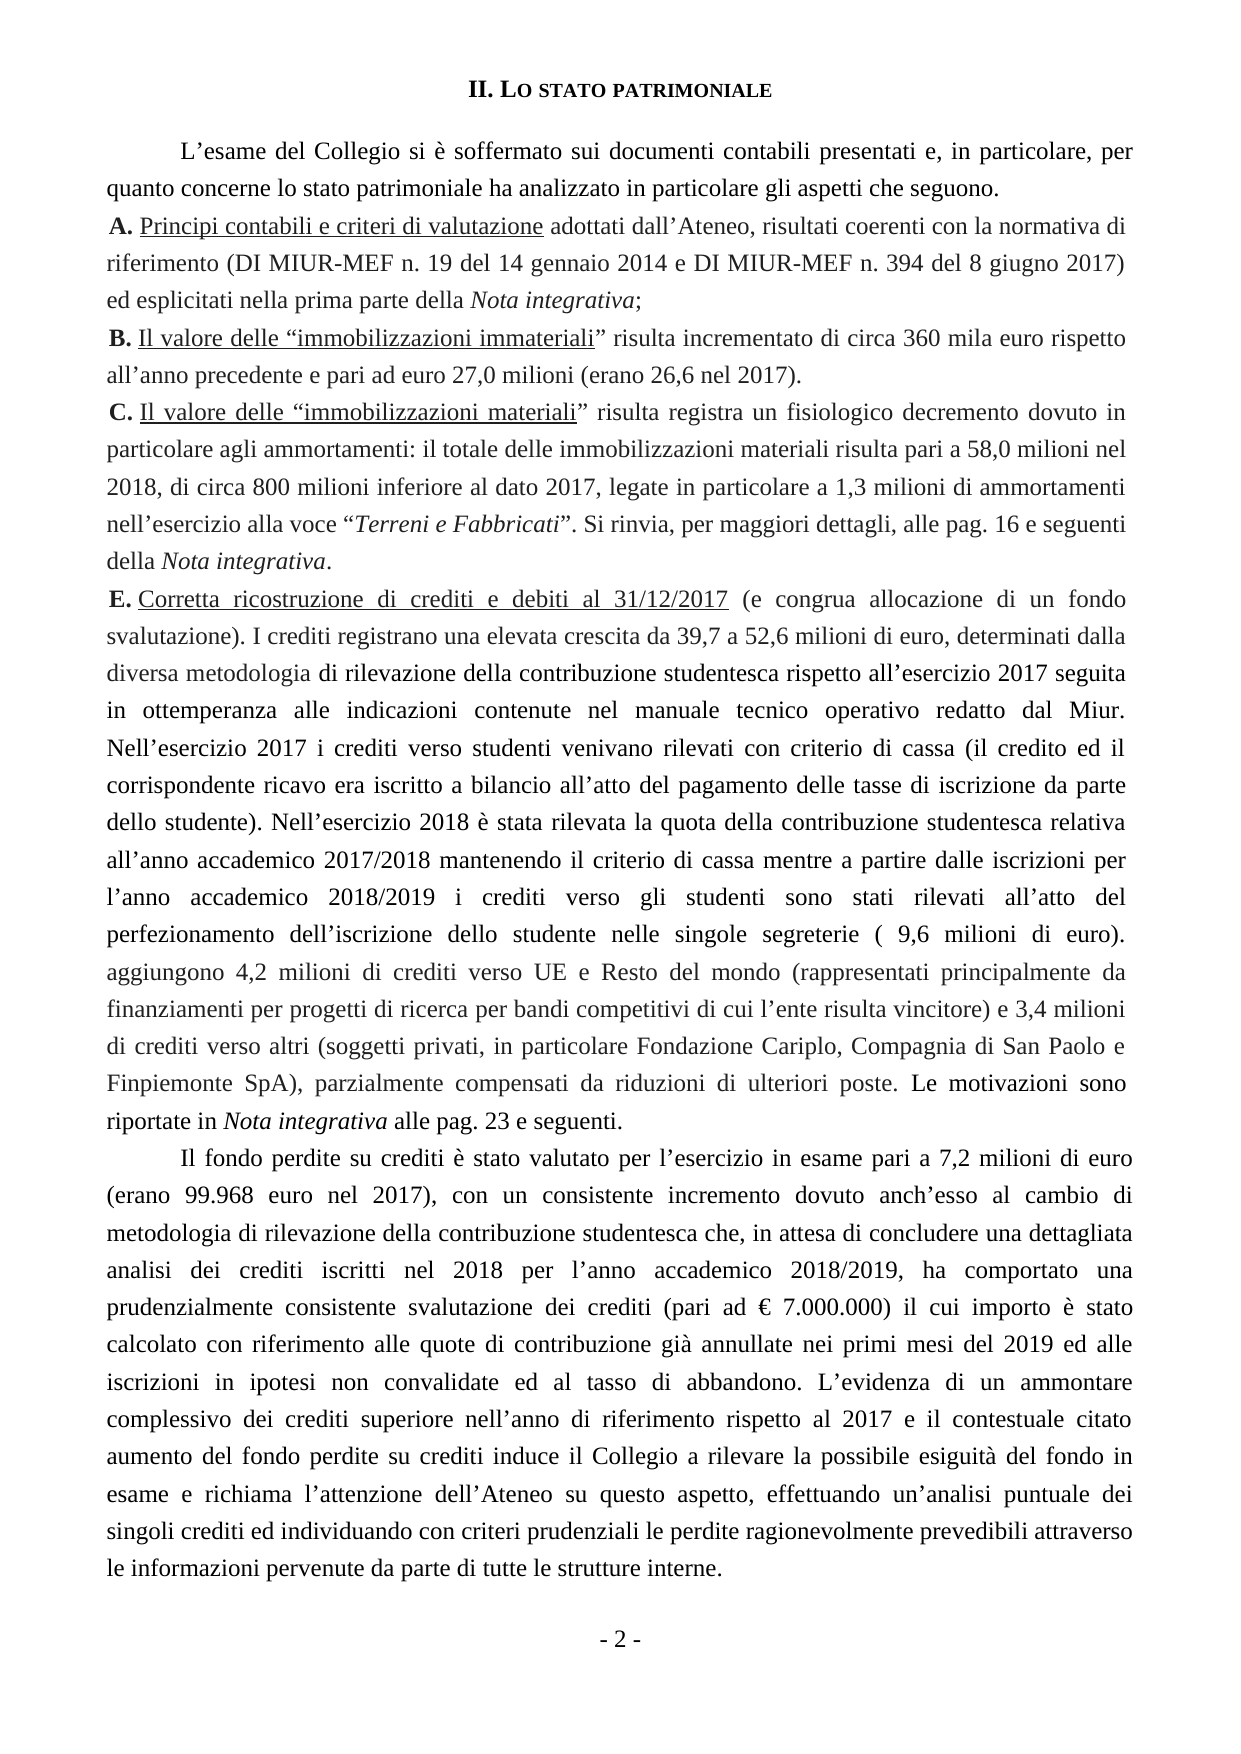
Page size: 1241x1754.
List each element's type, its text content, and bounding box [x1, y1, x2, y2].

text A. Principi contabili e criteri di valutazione adottati dall’Ateneo, risultati coerenti con la normativa di riferimento (DI MIUR-MEF n. 19 del 14 gennaio 2014 e DI MIUR-MEF n. 394 del 8 giugno 2017) ed esplicitati nella prima parte della Nota integrativa; [106, 211, 1127, 314]
text II. Lo stato patrimoniale [106, 74, 1134, 103]
text B. Il valore delle “immobilizzazioni immateriali” risulta incrementato di circa 360 mila euro rispetto all’anno precedente e pari ad euro 27,0 milioni (erano 26,6 nel 2017). [106, 323, 1127, 389]
text C. Il valore delle “immobilizzazioni materiali” risulta registra un fisiologico decremento dovuto in particolare agli ammortamenti: il totale delle immobilizzazioni materiali risulta pari a 58,0 milioni nel 2018, di circa 800 milioni inferiore al dato 2017, legate in particolare a 1,3 milioni di ammortamenti nell’esercizio alla voce “Terreni e Fabbricati”. Si rinvia, per maggiori dettagli, alle pag. 16 e seguenti della Nota integrativa. [106, 397, 1127, 575]
text E. Corretta ricostruzione di crediti e debiti al 31/12/2017 (e congrua allocazione di un fondo svalutazione). I crediti registrano una elevata crescita da 39,7 a 52,6 milioni di euro, determinati dalla diversa metodologia di rilevazione della contribuzione studentesca rispetto all’esercizio 2017 seguita in ottemperanza alle indicazioni contenute nel manuale tecnico operativo redatto dal Miur. Nell’esercizio 2017 i crediti verso studenti venivano rilevati con criterio di cassa (il credito ed il corrispondente ricavo era iscritto a bilancio all’atto del pagamento delle tasse di iscrizione da parte dello studente). Nell’esercizio 2018 è stata rilevata la quota della contribuzione studentesca relativa all’anno accademico 2017/2018 mantenendo il criterio di cassa mentre a partire dalle iscrizioni per l’anno accademico 2018/2019 i crediti verso gli studenti sono stati rilevati all’atto del perfezionamento dell’iscrizione dello studente nelle singole segreterie ( 9,6 milioni di euro). aggiungono 4,2 milioni di crediti verso UE e Resto del mondo (rappresentati principalmente da finanziamenti per progetti di ricerca per bandi competitivi di cui l’ente risulta vincitore) e 3,4 milioni di crediti verso altri (soggetti privati, in particolare Fondazione Cariplo, Compagnia di San Paolo e Finpiemonte SpA), parzialmente compensati da riduzioni di ulteriori poste. Le motivazioni sono riportate in Nota integrativa alle pag. 23 e seguenti. [106, 584, 1127, 1134]
text L’esame del Collegio si è soffermato sui documenti contabili presentati e, in particolare, per quanto concerne lo stato patrimoniale ha analizzato in particolare gli aspetti che seguono. [106, 136, 1134, 202]
text Il fondo perdite su crediti è stato valutato per l’esercizio in esame pari a 7,2 milioni di euro (erano 99.968 euro nel 2017), con un consistente incremento dovuto anch’esso al cambio di metodologia di rilevazione della contribuzione studentesca che, in attesa di concludere una dettagliata analisi dei crediti iscritti nel 2018 per l’anno accademico 2018/2019, ha comportato una prudenzialmente consistente svalutazione dei crediti (pari ad € 7.000.000) il cui importo è stato calcolato con riferimento alle quote di contribuzione già annullate nei primi mesi del 2019 ed alle iscrizioni in ipotesi non convalidate ed al tasso di abbandono. L’evidenza di un ammontare complessivo dei crediti superiore nell’anno di riferimento rispetto al 2017 e il contestuale citato aumento del fondo perdite su crediti induce il Collegio a rilevare la possibile esiguità del fondo in esame e richiama l’attenzione dell’Ateneo su questo aspetto, effettuando un’analisi puntuale dei singoli crediti ed individuando con criteri prudenziali le perdite ragionevolmente prevedibili attraverso le informazioni pervenute da parte di tutte le strutture interne. [106, 1143, 1134, 1582]
